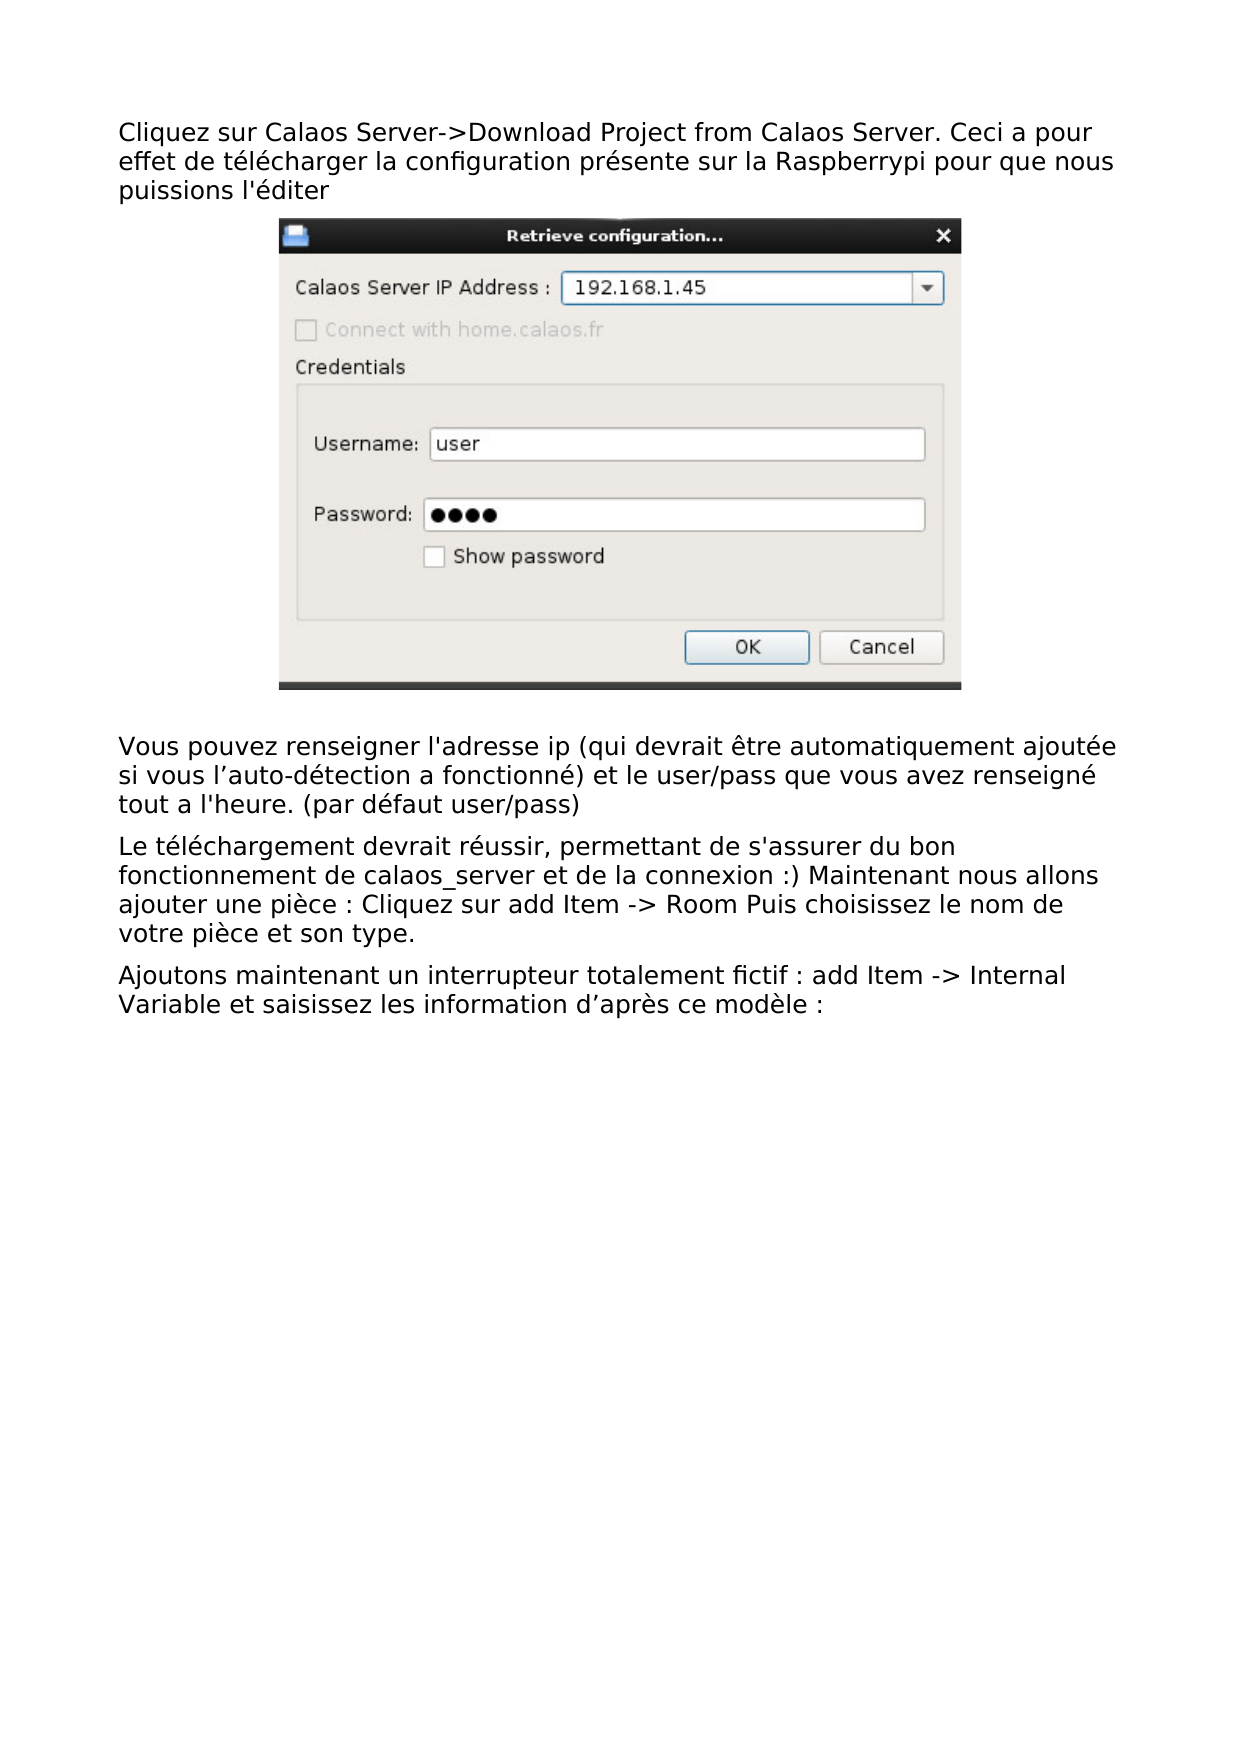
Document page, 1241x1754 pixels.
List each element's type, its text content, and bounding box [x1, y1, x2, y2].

text Cliquez sur Calaos Server->Download Project from Calaos Server. Ceci a pour effet de télécharger la configuration présente sur la Raspberrypi pour que nous puissions l'éditer [118, 118, 1122, 206]
picture [278, 218, 962, 690]
text Ajoutons maintenant un interrupteur totalement fictif : add Item -> Internal Variable et saisissez les information d’après ce modèle : [118, 961, 1122, 1019]
text Vous pouvez renseigner l'adresse ip (qui devrait être automatiquement ajoutée si vous l’auto-détection a fonctionné) et le user/pass que vous avez renseigné tout a l'heure. (par défaut user/pass) [118, 732, 1122, 819]
text Le téléchargement devrait réussir, permettant de s'assurer du bon fonctionnement de calaos_server et de la connexion :) Maintenant nous allons ajouter une pièce : Cliquez sur add Item -> Room Puis choisissez le nom de votre pièce et son type. [118, 832, 1122, 948]
